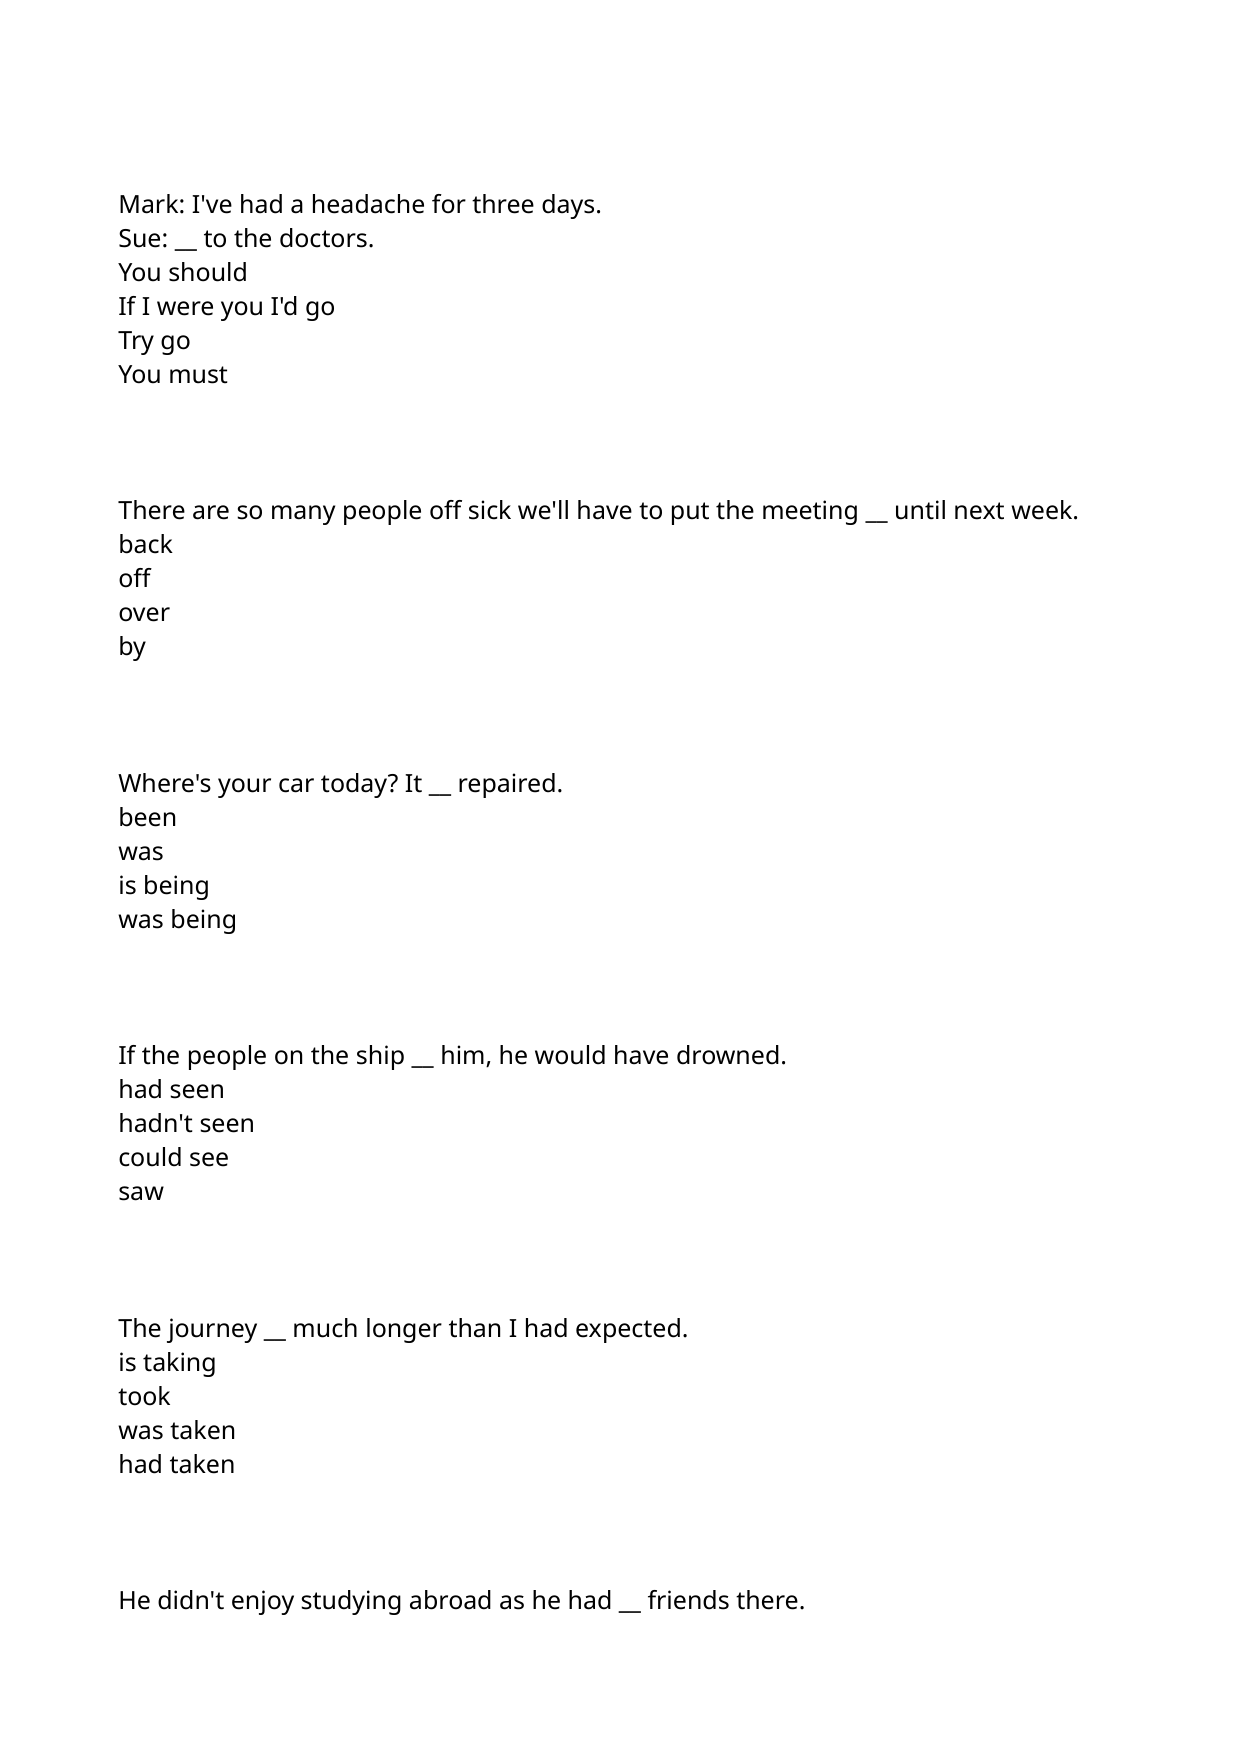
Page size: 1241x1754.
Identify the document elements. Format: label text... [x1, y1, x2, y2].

text is taking [118, 1344, 1122, 1378]
text had seen [118, 1072, 1122, 1106]
text was being [118, 902, 1122, 936]
text been [118, 799, 1122, 833]
text hadn't seen [118, 1106, 1122, 1140]
text You should [118, 254, 1122, 288]
text saw [118, 1174, 1122, 1208]
text was taken [118, 1412, 1122, 1447]
text by [118, 629, 1122, 663]
text could see [118, 1140, 1122, 1174]
text over [118, 595, 1122, 629]
text If I were you I'd go [118, 288, 1122, 322]
text Mark: I've had a headache for three days. Sue: __ to the doctors. [118, 186, 1122, 254]
text is being [118, 867, 1122, 902]
text You must [118, 357, 1122, 391]
text Try go [118, 322, 1122, 357]
text If the people on the ship __ him, he would have drowned. [118, 1038, 1122, 1072]
text There are so many people off sick we'll have to put the meeting __ until next week. [118, 493, 1122, 527]
text was [118, 833, 1122, 867]
text back [118, 527, 1122, 561]
text The journey __ much longer than I had expected. [118, 1310, 1122, 1344]
text Where's your car today? It __ repaired. [118, 765, 1122, 799]
text off [118, 561, 1122, 595]
text took [118, 1378, 1122, 1412]
text had taken [118, 1447, 1122, 1481]
text He didn't enjoy studying abroad as he had __ friends there. [118, 1583, 1122, 1617]
